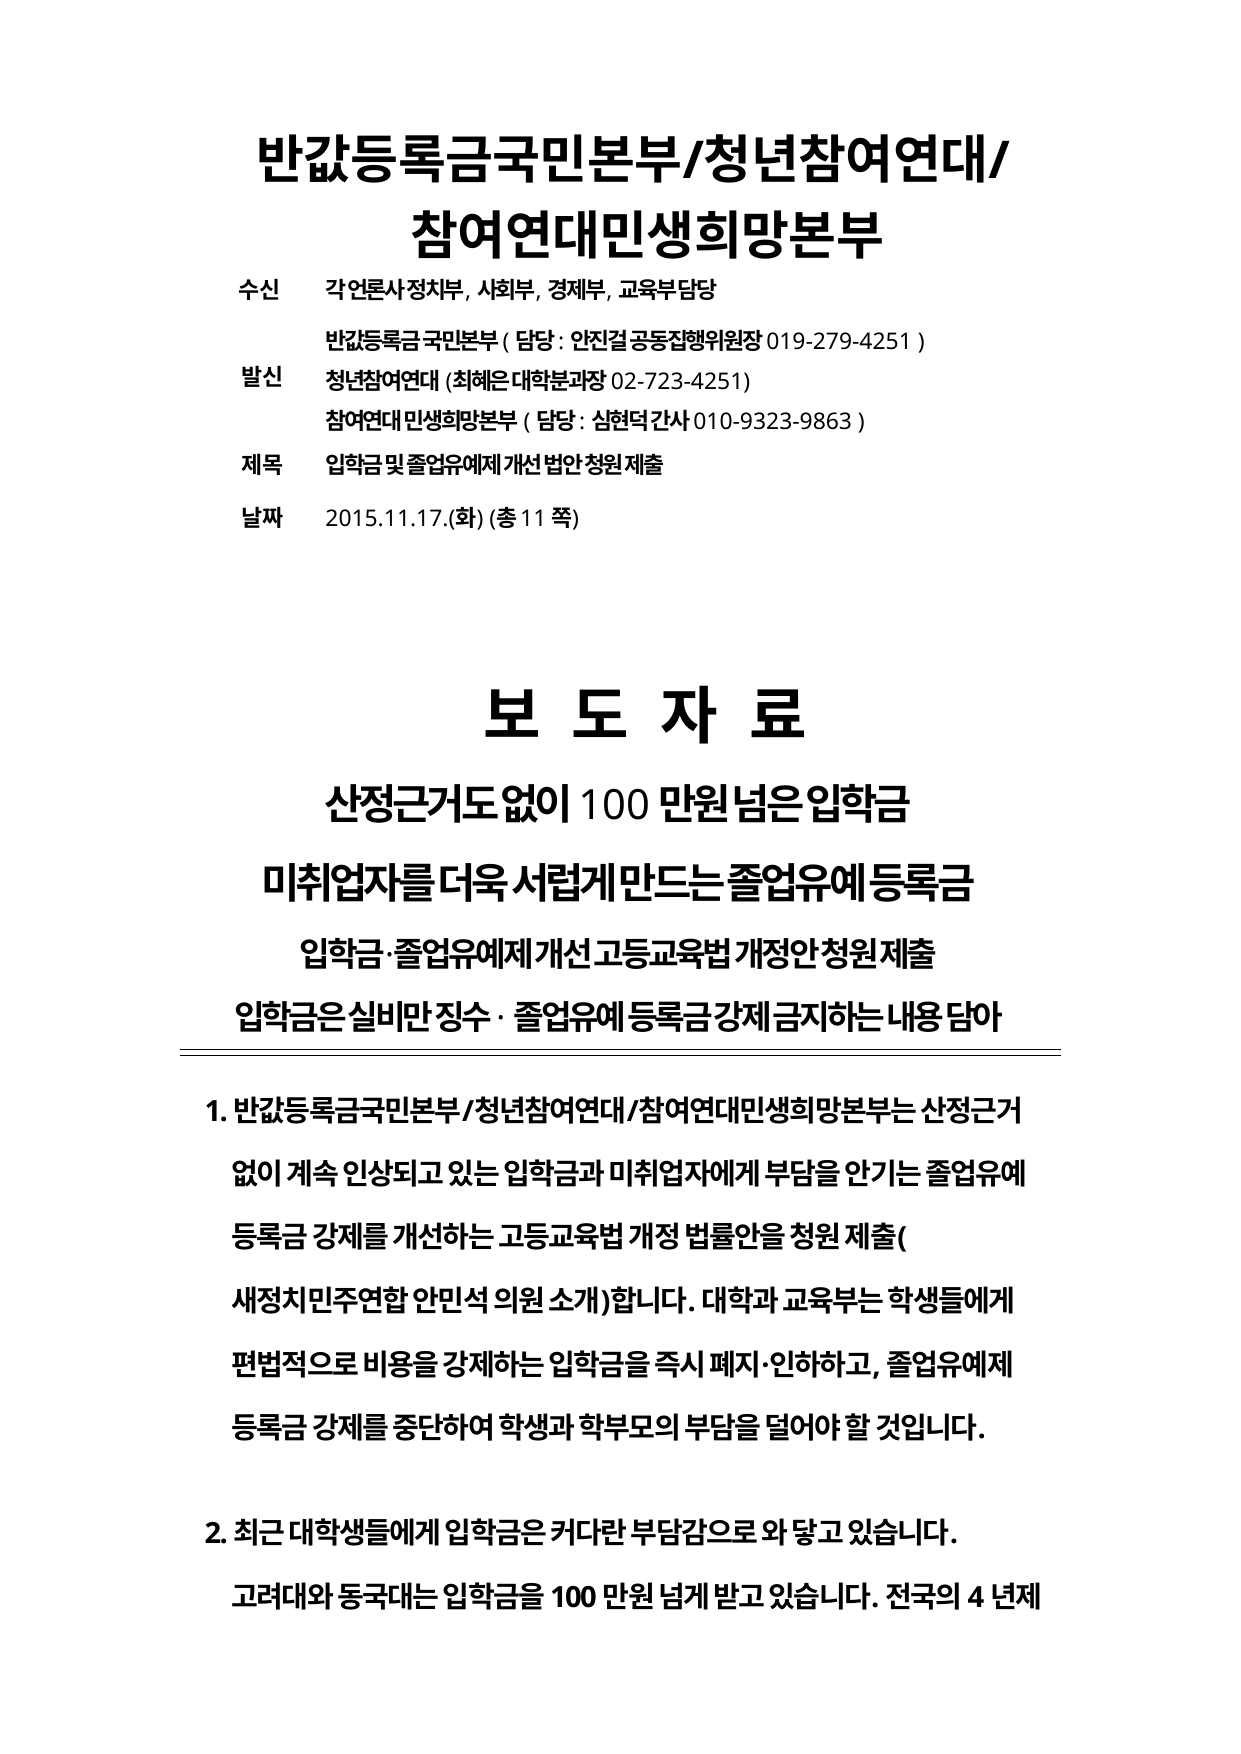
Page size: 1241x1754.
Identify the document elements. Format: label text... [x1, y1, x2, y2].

table_header 산정근거도 없이 100만원 넘은 입학금 미취업자를 더욱 서럽게 만드는 졸업유예 등록금 입학금·졸업유예제 개선 고등교육법 개정안 청원 제출 입학금은 실비만 징수 · 졸업유예 등록금 강제 금지하는 내용 담아 [180, 768, 1061, 1049]
text 1. 반값등록금국민본부/청년참여연대/참여연대민생희망본부는 산정근거 없이 계속 인상되고 있는 입학금과 미취업자에게 부담을 안기는 졸업유예 등록금 강제를 개선하는 고등교육법 개정 법률안을 청원 제출(새정치민주연합 안민석 의원 소개)합니다. 대학과 교육부는 학생들에게 편법적으로 비용을 강제하는 입학금을 즉시 폐지·인하하고, 졸업유예제 등록금 강제를 중단하여 학생과 학부모의 부담을 덜어야 할 것입니다. [204, 1087, 1063, 1447]
table_cell 발 신 [204, 320, 322, 444]
table_cell 입학금 및 졸업유예제 개선 법안 청원 제출 [322, 444, 1085, 496]
table_cell 보도자료 [204, 655, 1085, 768]
table_cell 날 짜 [204, 496, 322, 549]
table_header 수 신 [204, 269, 322, 320]
table_header 각 언론사 정치부, 사회부, 경제부, 교육부 담당 [322, 269, 1085, 320]
table_cell 2015.11.17.(화) (총 11쪽) [322, 496, 1085, 549]
text 반값등록금국민본부/청년참여연대/참여연대민생희망본부 [204, 118, 1063, 269]
table_cell 제 목 [204, 444, 322, 496]
text 2. 최근 대학생들에게 입학금은 커다란 부담감으로 와 닿고 있습니다. 고려대와 동국대는 입학금을 100만원 넘게 받고 있습니다. 전국의 4년제 [204, 1509, 1063, 1616]
table_cell [204, 549, 1085, 655]
table_cell 반값등록금 국민본부 ( 담당 : 안진걸 공동집행위원장 019-279-4251 ) 청년참여연대 (최혜은 대학분과장 02-723-4251) 참여연대 민생희망본부 ( 담당 : 심현덕 간사 010-9323-9863 ) [322, 320, 1085, 444]
